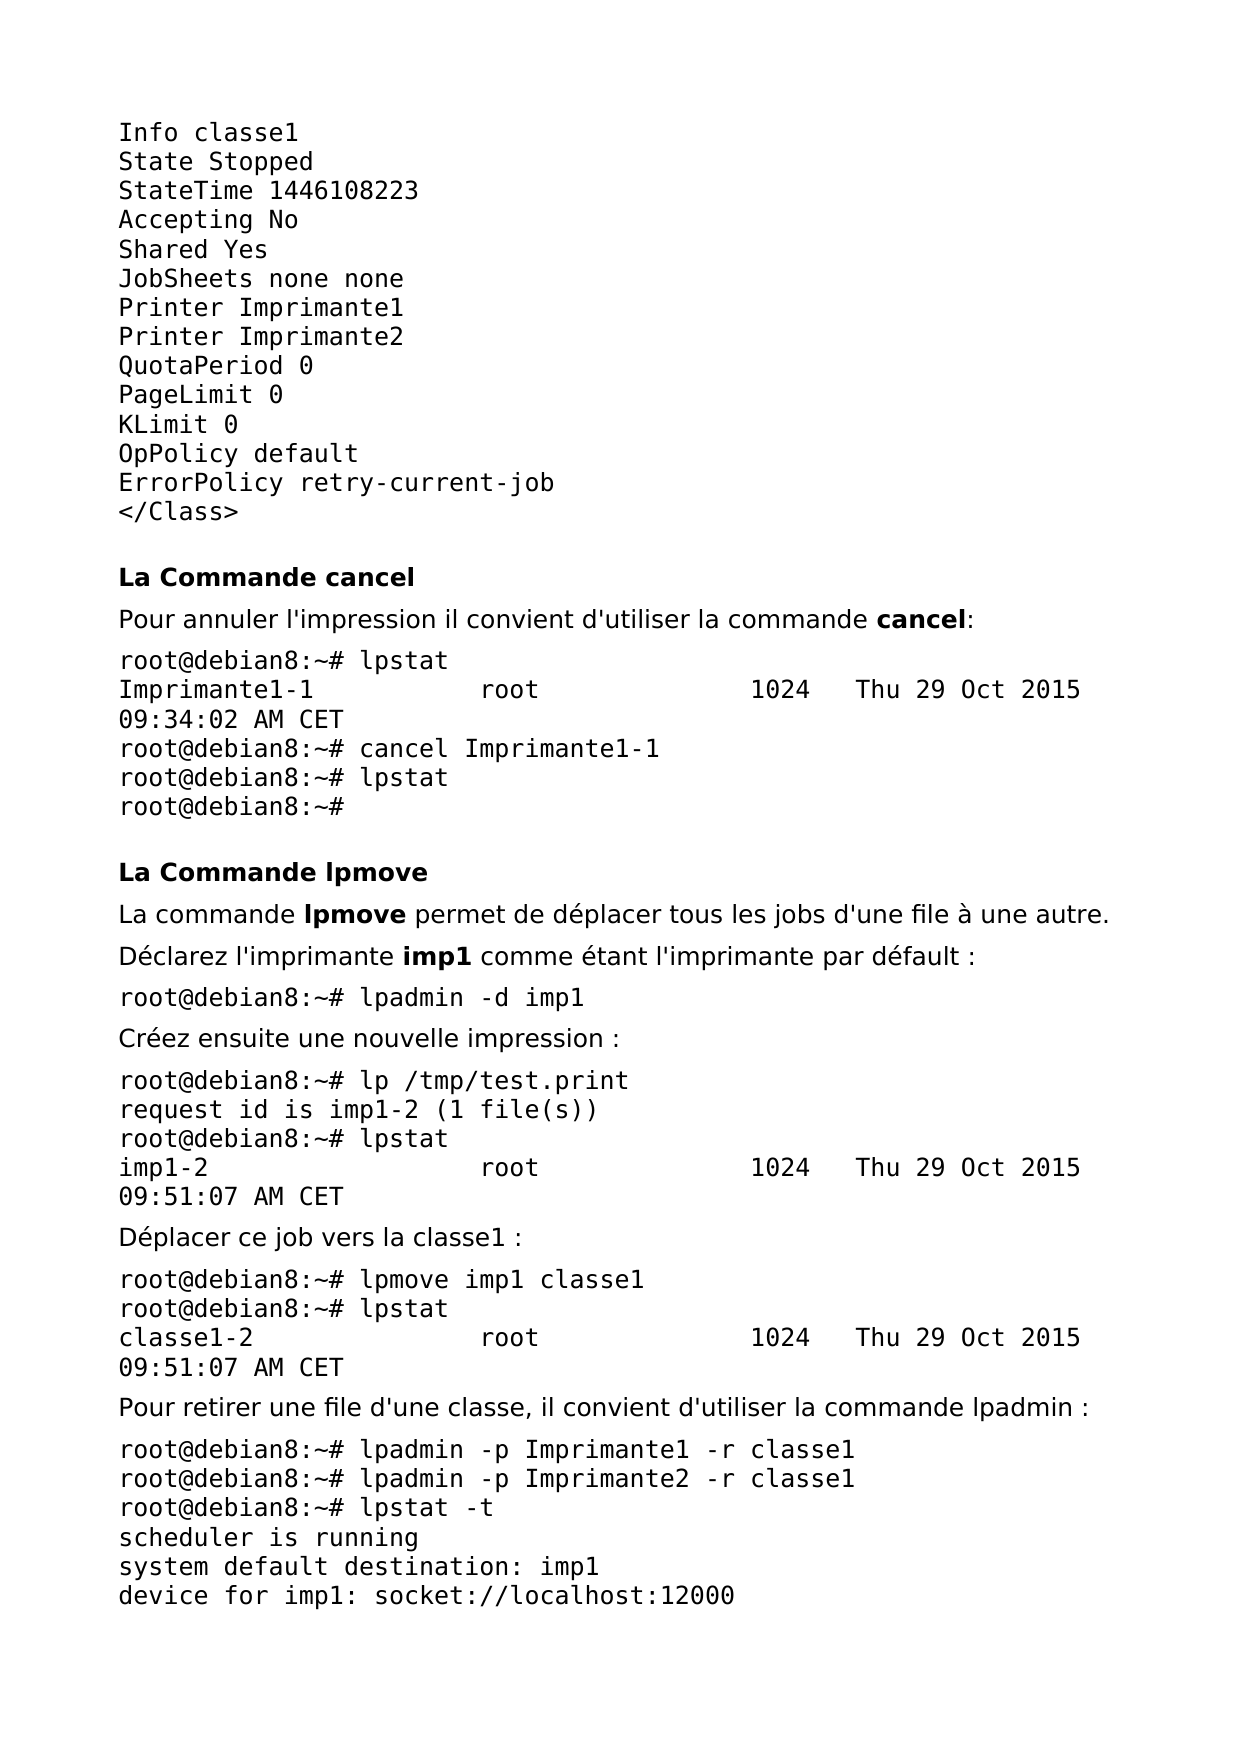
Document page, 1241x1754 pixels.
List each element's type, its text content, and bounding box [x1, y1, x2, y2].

text La commande lpmove permet de déplacer tous les jobs d'une file à une autre. [118, 900, 1122, 929]
text root@debian8:~# lp /tmp/test.print request id is imp1-2 (1 file(s)) root@debian8:~# lpstat imp1-2 root 1024 Thu 29 Oct 2015 09:51:07 AM CET [118, 1066, 1122, 1212]
text root@debian8:~# lpadmin -p Imprimante1 -r classe1 root@debian8:~# lpadmin -p Imprimante2 -r classe1 root@debian8:~# lpstat -t scheduler is running system default destination: imp1 device for imp1: socket://localhost:12000 [118, 1435, 1122, 1610]
text Créez ensuite une nouvelle impression : [118, 1024, 1122, 1053]
text Info classe1 State Stopped StateTime 1446108223 Accepting No Shared Yes JobSheets none none Printer Imprimante1 Printer Imprimante2 QuotaPeriod 0 PageLimit 0 KLimit 0 OpPolicy default ErrorPolicy retry-current-job </Class> [118, 118, 1122, 526]
text root@debian8:~# lpstat Imprimante1-1 root 1024 Thu 29 Oct 2015 09:34:02 AM CET root@debian8:~# cancel Imprimante1-1 root@debian8:~# lpstat root@debian8:~# [118, 647, 1122, 822]
text root@debian8:~# lpmove imp1 classe1 root@debian8:~# lpstat classe1-2 root 1024 Thu 29 Oct 2015 09:51:07 AM CET [118, 1265, 1122, 1382]
text root@debian8:~# lpadmin -d imp1 [118, 983, 1122, 1012]
text Pour annuler l'impression il convient d'utiliser la commande cancel: [118, 605, 1122, 634]
subtitle La Commande cancel [118, 563, 1122, 592]
text Pour retirer une file d'une classe, il convient d'utiliser la commande lpadmin : [118, 1394, 1122, 1423]
text Déclarez l'imprimante imp1 comme étant l'imprimante par défault : [118, 942, 1122, 971]
text Déplacer ce job vers la classe1 : [118, 1223, 1122, 1253]
subtitle La Commande lpmove [118, 858, 1122, 887]
